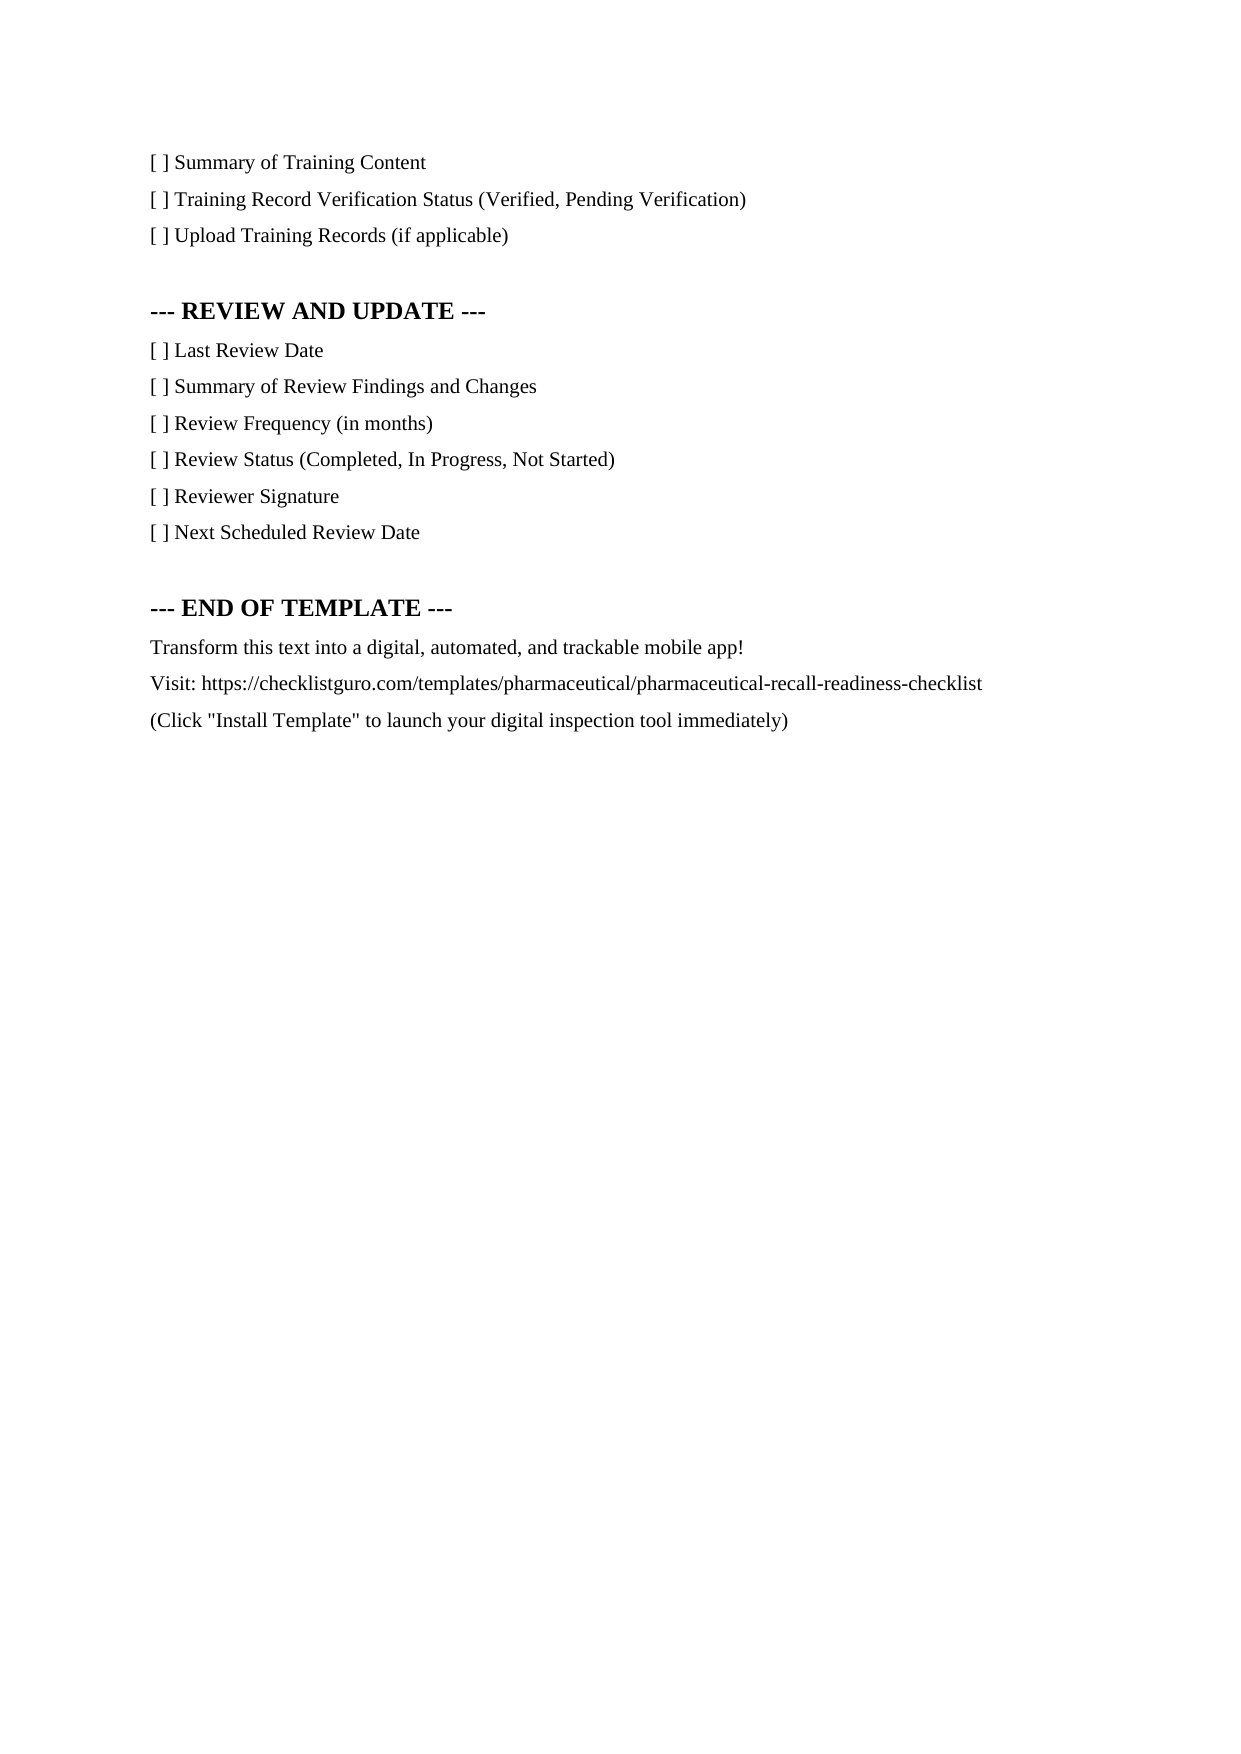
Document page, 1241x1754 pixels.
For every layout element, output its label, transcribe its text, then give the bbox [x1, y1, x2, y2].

text [ ] Summary of Training Content [150, 150, 1090, 174]
text Visit: https://checklistguro.com/templates/pharmaceutical/pharmaceutical-recall-readiness-checklist [150, 671, 1090, 695]
text [ ] Training Record Verification Status (Verified, Pending Verification) [150, 187, 1090, 211]
text [ ] Last Review Date [150, 337, 1090, 362]
text [ ] Reviewer Signature [150, 484, 1090, 508]
text [ ] Next Scheduled Review Date [150, 520, 1090, 544]
text Transform this text into a digital, automated, and trackable mobile app! [150, 635, 1090, 659]
text [ ] Review Frequency (in months) [150, 411, 1090, 435]
text [ ] Summary of Review Findings and Changes [150, 374, 1090, 398]
text --- END OF TEMPLATE --- [150, 593, 1090, 622]
text (Click "Install Template" to launch your digital inspection tool immediately) [150, 708, 1090, 732]
text [ ] Upload Training Records (if applicable) [150, 223, 1090, 247]
text --- REVIEW AND UPDATE --- [150, 296, 1090, 325]
text [ ] Review Status (Completed, In Progress, Not Started) [150, 447, 1090, 471]
